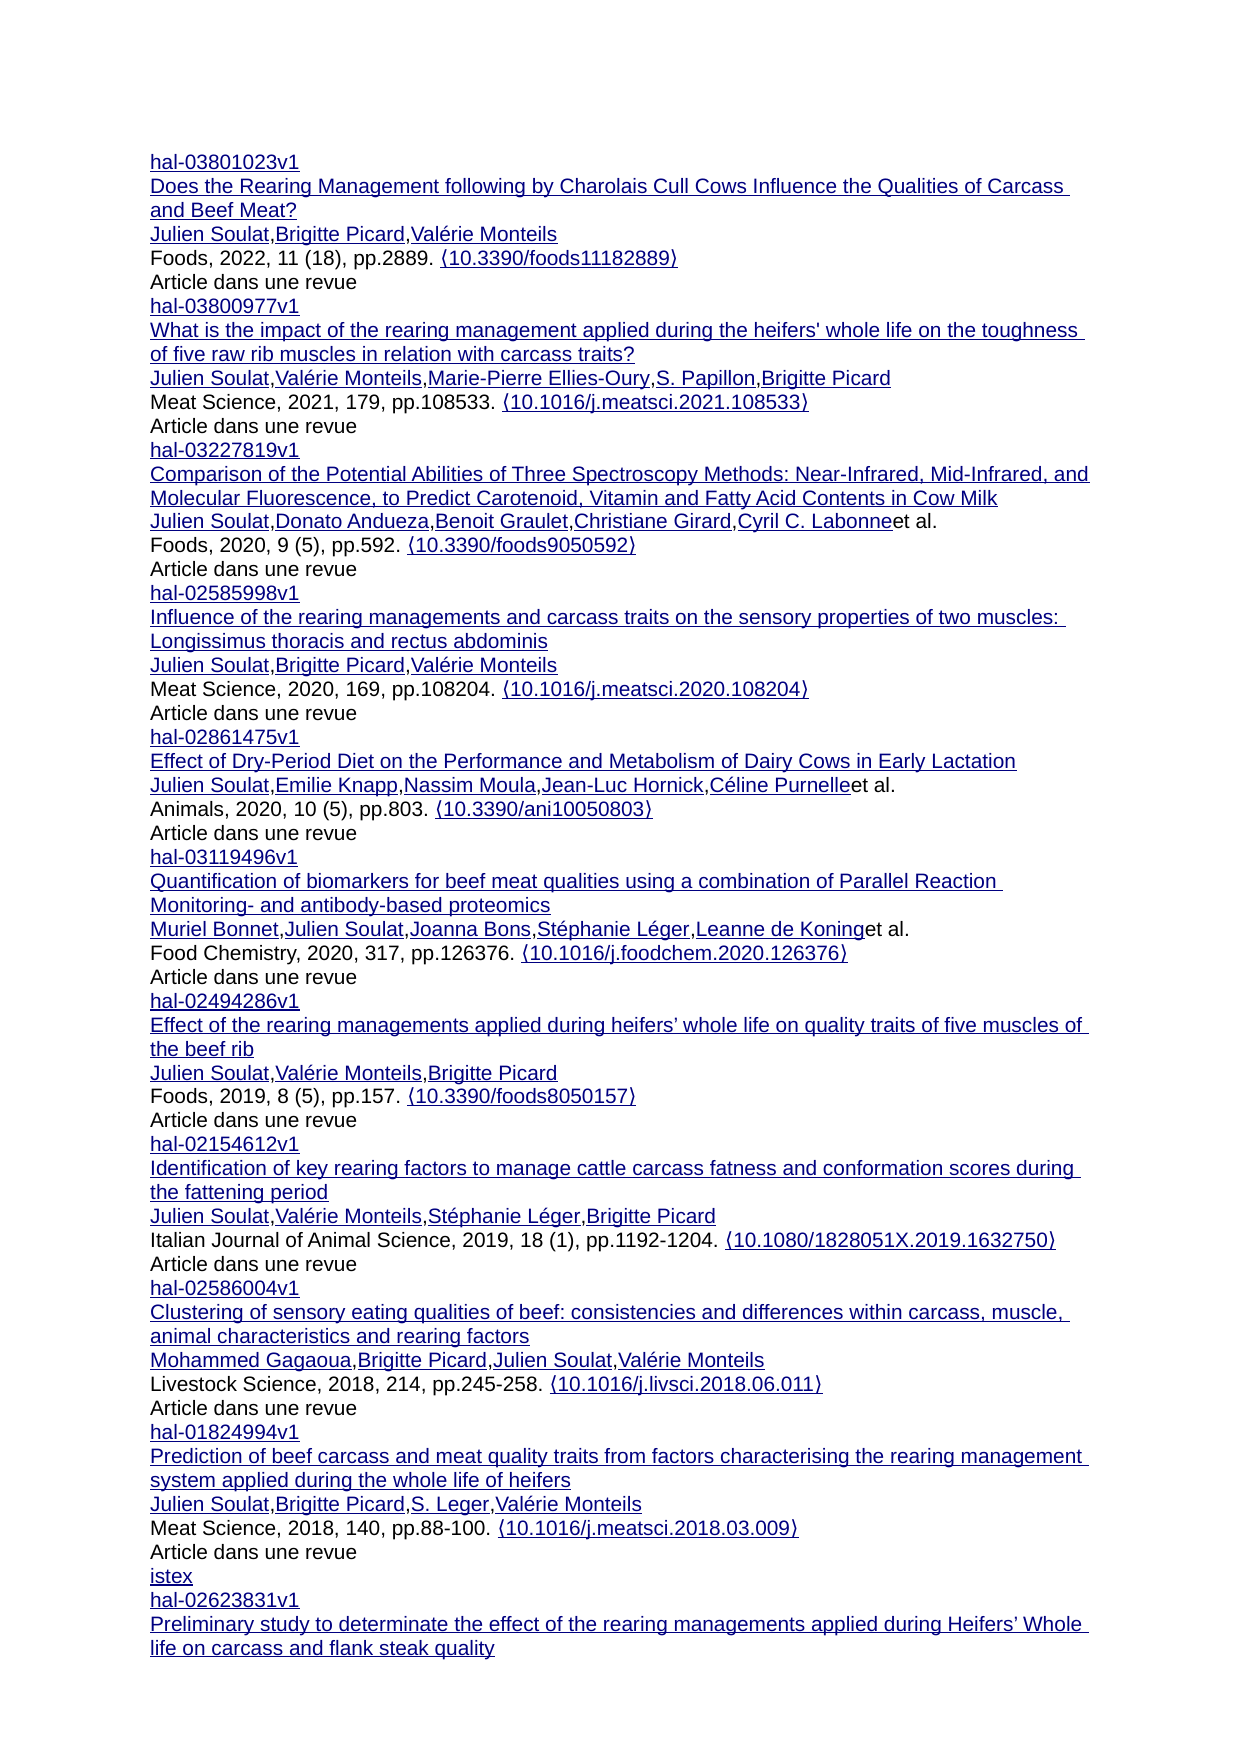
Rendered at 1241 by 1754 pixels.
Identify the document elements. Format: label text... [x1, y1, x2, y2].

table_cell Effect of the rearing managements applied during heifers’ whole life on quality traits of five muscles of the beef rib Julien Soulat,Valérie Monteils,Brigitte Picard Foods, 2019, 8 (5), pp.157. ⟨10.3390/foods8050157⟩ Article dans une revue hal-02154612v1 [150, 1013, 1090, 1156]
table_cell Comparison of the Potential Abilities of Three Spectroscopy Methods: Near-Infrared, Mid-Infrared, and [150, 461, 1090, 482]
table_cell Identification of key rearing factors to manage cattle carcass fatness and conformation scores during the fattening period Julien Soulat,Valérie Monteils,Stéphanie Léger,Brigitte Picard Italian Journal of Animal Science, 2019, 18 (1), pp.1192-1204. ⟨10.1080/1828051X.2019.1632750⟩ Article dans une revue hal-02586004v1 [150, 1156, 1090, 1300]
table_cell Quantification of biomarkers for beef meat qualities using a combination of Parallel Reaction Monitoring- and antibody-based proteomics Muriel Bonnet,Julien Soulat,Joanna Bons,Stéphanie Léger,Leanne de Koninget al. Food Chemistry, 2020, 317, pp.126376. ⟨10.1016/j.foodchem.2020.126376⟩ Article dans une revue hal-02494286v1 [150, 869, 1090, 1012]
table_cell Preliminary study to determinate the effect of the rearing managements applied during Heifers’ Whole life on carcass and flank steak quality [150, 1611, 1090, 1659]
table_cell Prediction of beef carcass and meat quality traits from factors characterising the rearing management system applied during the whole life of heifers Julien Soulat,Brigitte Picard,S. Leger,Valérie Monteils Meat Science, 2018, 140, pp.88-100. ⟨10.1016/j.meatsci.2018.03.009⟩ Article dans une revue istex hal-02623831v1 [150, 1444, 1090, 1611]
table_cell Molecular Fluorescence, to Predict Carotenoid, Vitamin and Fatty Acid Contents in Cow Milk Julien Soulat,Donato Andueza,Benoit Graulet,Christiane Girard,Cyril C. Labonneet al. Foods, 2020, 9 (5), pp.592. ⟨10.3390/foods9050592⟩ Article dans une revue hal-02585998v1 [150, 483, 1090, 605]
table_cell Does the Rearing Management following by Charolais Cull Cows Influence the Qualities of Carcass and Beef Meat? Julien Soulat,Brigitte Picard,Valérie Monteils Foods, 2022, 11 (18), pp.2889. ⟨10.3390/foods11182889⟩ Article dans une revue hal-03800977v1 [150, 174, 1090, 318]
table_cell Effect of Dry-Period Diet on the Performance and Metabolism of Dairy Cows in Early Lactation Julien Soulat,Emilie Knapp,Nassim Moula,Jean-Luc Hornick,Céline Purnelleet al. Animals, 2020, 10 (5), pp.803. ⟨10.3390/ani10050803⟩ Article dans une revue hal-03119496v1 [150, 749, 1090, 869]
table_cell Clustering of sensory eating qualities of beef: consistencies and differences within carcass, muscle, animal characteristics and rearing factors Mohammed Gagaoua,Brigitte Picard,Julien Soulat,Valérie Monteils Livestock Science, 2018, 214, pp.245-258. ⟨10.1016/j.livsci.2018.06.011⟩ Article dans une revue hal-01824994v1 [150, 1300, 1090, 1444]
table_cell hal-03801023v1 [150, 150, 1090, 174]
table_cell What is the impact of the rearing management applied during the heifers' whole life on the toughness of five raw rib muscles in relation with carcass traits? Julien Soulat,Valérie Monteils,Marie-Pierre Ellies-Oury,S. Papillon,Brigitte Picard Meat Science, 2021, 179, pp.108533. ⟨10.1016/j.meatsci.2021.108533⟩ Article dans une revue hal-03227819v1 [150, 318, 1090, 461]
table_cell Influence of the rearing managements and carcass traits on the sensory properties of two muscles: Longissimus thoracis and rectus abdominis Julien Soulat,Brigitte Picard,Valérie Monteils Meat Science, 2020, 169, pp.108204. ⟨10.1016/j.meatsci.2020.108204⟩ Article dans une revue hal-02861475v1 [150, 605, 1090, 749]
